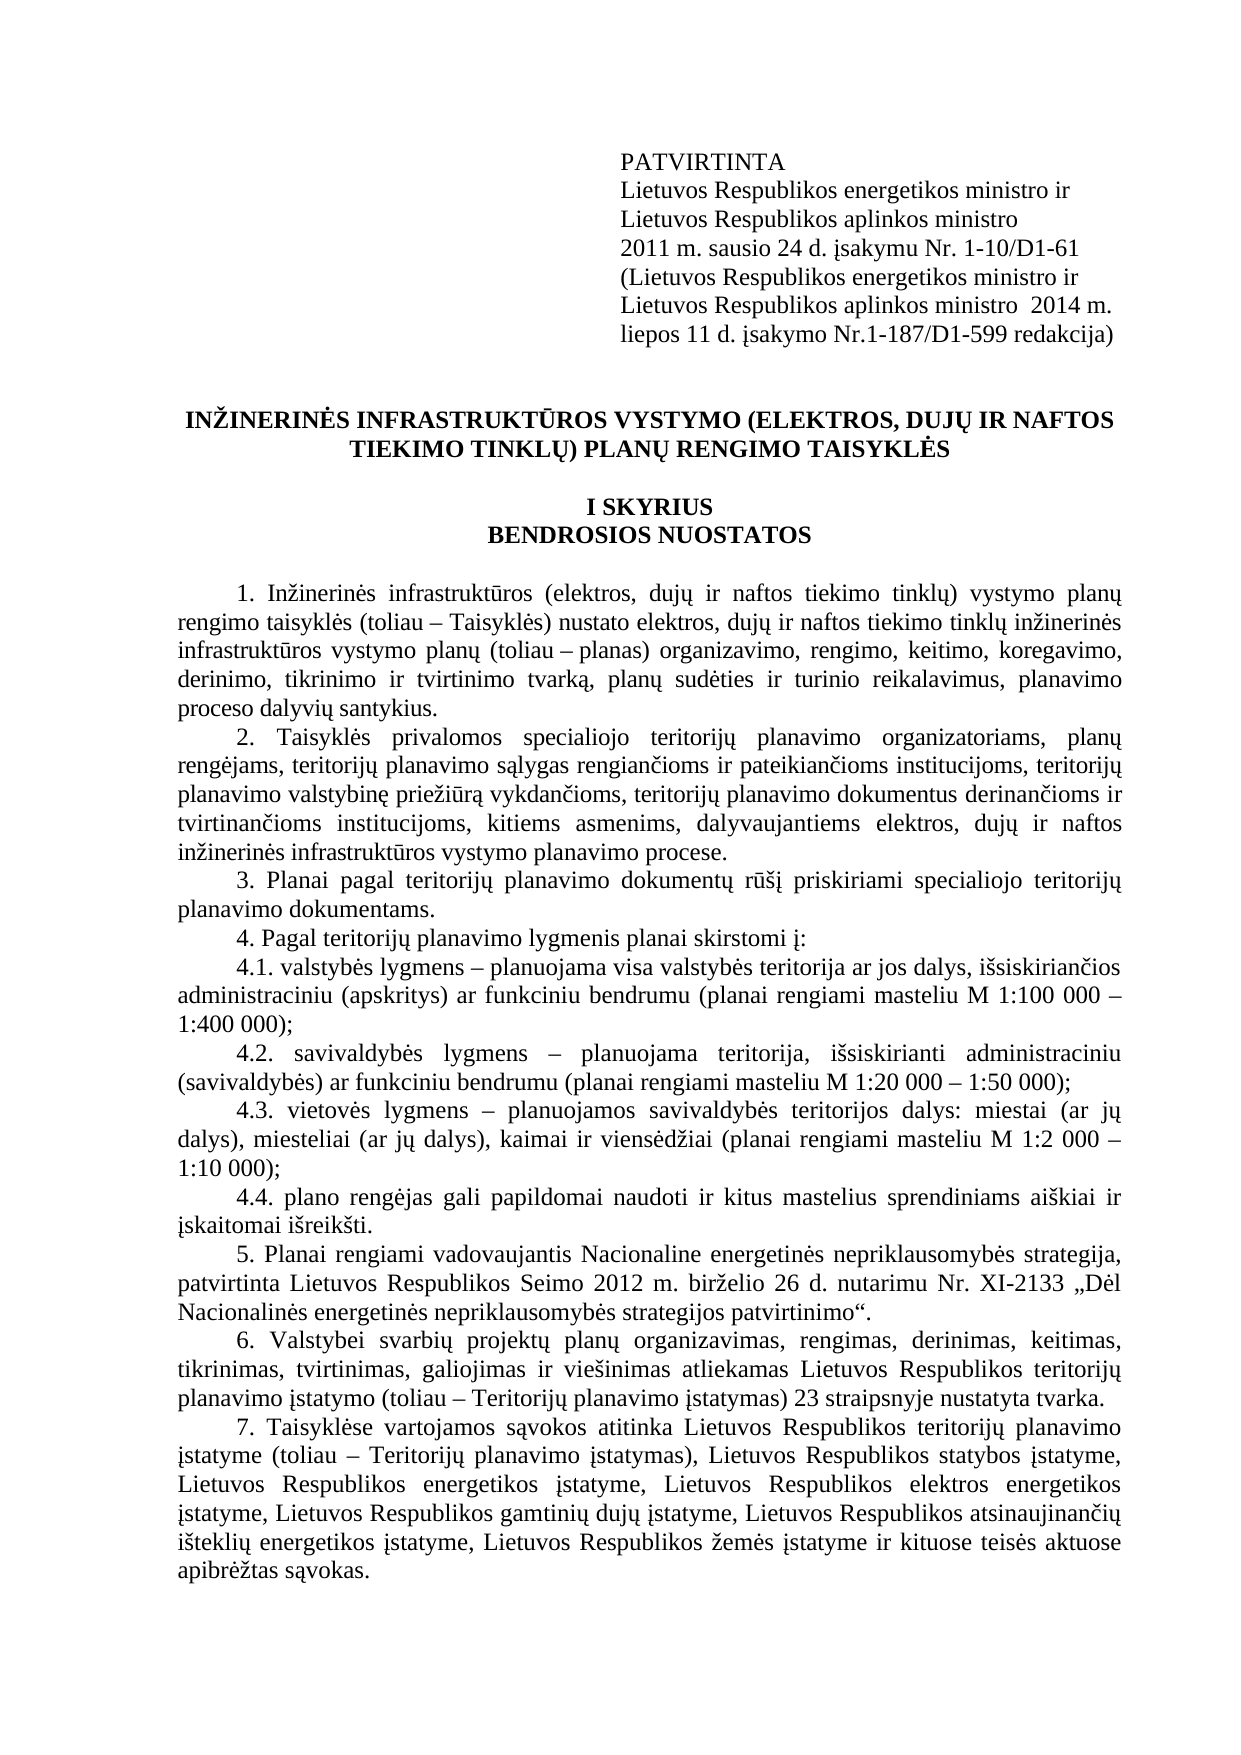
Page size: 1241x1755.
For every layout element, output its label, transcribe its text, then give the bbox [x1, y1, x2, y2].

text 6. Valstybei svarbių projektų planų organizavimas, rengimas, derinimas, keitimas, tikrinimas, tvirtinimas, galiojimas ir viešinimas atliekamas Lietuvos Respublikos teritorijų planavimo įstatymo (toliau – Teritorijų planavimo įstatymas) 23 straipsnyje nustatyta tvarka. [177, 1326, 1122, 1412]
text (Lietuvos Respublikos energetikos ministro ir Lietuvos Respublikos aplinkos ministro 2014 m. liepos 11 d. įsakymo Nr.1-187/D1-599 redakcija) [620, 262, 1122, 348]
text 7. Taisyklėse vartojamos sąvokos atitinka Lietuvos Respublikos teritorijų planavimo įstatyme (toliau – Teritorijų planavimo įstatymas), Lietuvos Respublikos statybos įstatyme, Lietuvos Respublikos energetikos įstatyme, Lietuvos Respublikos elektros energetikos įstatyme, Lietuvos Respublikos gamtinių dujų įstatyme, Lietuvos Respublikos atsinaujinančių išteklių energetikos įstatyme, Lietuvos Respublikos žemės įstatyme ir kituose teisės aktuose apibrėžtas sąvokas. [177, 1412, 1122, 1584]
text 2. Taisyklės privalomos specialiojo teritorijų planavimo organizatoriams, planų rengėjams, teritorijų planavimo sąlygas rengiančioms ir pateikiančioms institucijoms, teritorijų planavimo valstybinę priežiūrą vykdančioms, teritorijų planavimo dokumentus derinančioms ir tvirtinančioms institucijoms, kitiems asmenims, dalyvaujantiems elektros, dujų ir naftos inžinerinės infrastruktūros vystymo planavimo procese. [177, 722, 1122, 866]
text Lietuvos Respublikos energetikos ministro ir [620, 176, 1122, 204]
text 4.2. savivaldybės lygmens – planuojama teritorija, išsiskirianti administraciniu (savivaldybės) ar funkciniu bendrumu (planai rengiami masteliu M 1:20 000 – 1:50 000); [177, 1038, 1122, 1096]
text 4.1. valstybės lygmens – planuojama visa valstybės teritorija ar jos dalys, išsiskiriančios administraciniu (apskritys) ar funkciniu bendrumu (planai rengiami masteliu M 1:100 000 – 1:400 000); [177, 952, 1122, 1038]
text 1. Inžinerinės infrastruktūros (elektros, dujų ir naftos tiekimo tinklų) vystymo planų rengimo taisyklės (toliau – Taisyklės) nustato elektros, dujų ir naftos tiekimo tinklų inžinerinės infrastruktūros vystymo planų (toliau – planas) organizavimo, rengimo, keitimo, koregavimo, derinimo, tikrinimo ir tvirtinimo tvarką, planų sudėties ir turinio reikalavimus, planavimo proceso dalyvių santykius. [177, 578, 1122, 722]
text 3. Planai pagal teritorijų planavimo dokumentų rūšį priskiriami specialiojo teritorijų planavimo dokumentams. [177, 866, 1122, 923]
text 4. Pagal teritorijų planavimo lygmenis planai skirstomi į: [177, 923, 1122, 952]
text PATVIRTINTA [620, 147, 1122, 176]
text I SKYRIUS [177, 492, 1122, 521]
text 2011 m. sausio 24 d. įsakymu Nr. 1-10/D1-61 [620, 233, 1122, 262]
text 5. Planai rengiami vadovaujantis Nacionaline energetinės nepriklausomybės strategija, patvirtinta Lietuvos Respublikos Seimo 2012 m. birželio 26 d. nutarimu Nr. XI-2133 „Dėl Nacionalinės energetinės nepriklausomybės strategijos patvirtinimo“. [177, 1239, 1122, 1326]
text INŽINERINĖS INFRASTRUKTŪROS VYSTYMO (ELEKTROS, DUJŲ ir naftos TIEKIMO TINKLŲ) PLANŲ RENGIMO TAISYKLĖS [177, 406, 1122, 463]
text 4.3. vietovės lygmens – planuojamos savivaldybės teritorijos dalys: miestai (ar jų dalys), miesteliai (ar jų dalys), kaimai ir viensėdžiai (planai rengiami masteliu M 1:2 000 – 1:10 000); [177, 1096, 1122, 1182]
text Lietuvos Respublikos aplinkos ministro [620, 204, 1122, 233]
text BENDROSIOS NUOSTATOS [177, 521, 1122, 549]
text 4.4. plano rengėjas gali papildomai naudoti ir kitus mastelius sprendiniams aiškiai ir įskaitomai išreikšti. [177, 1182, 1122, 1239]
